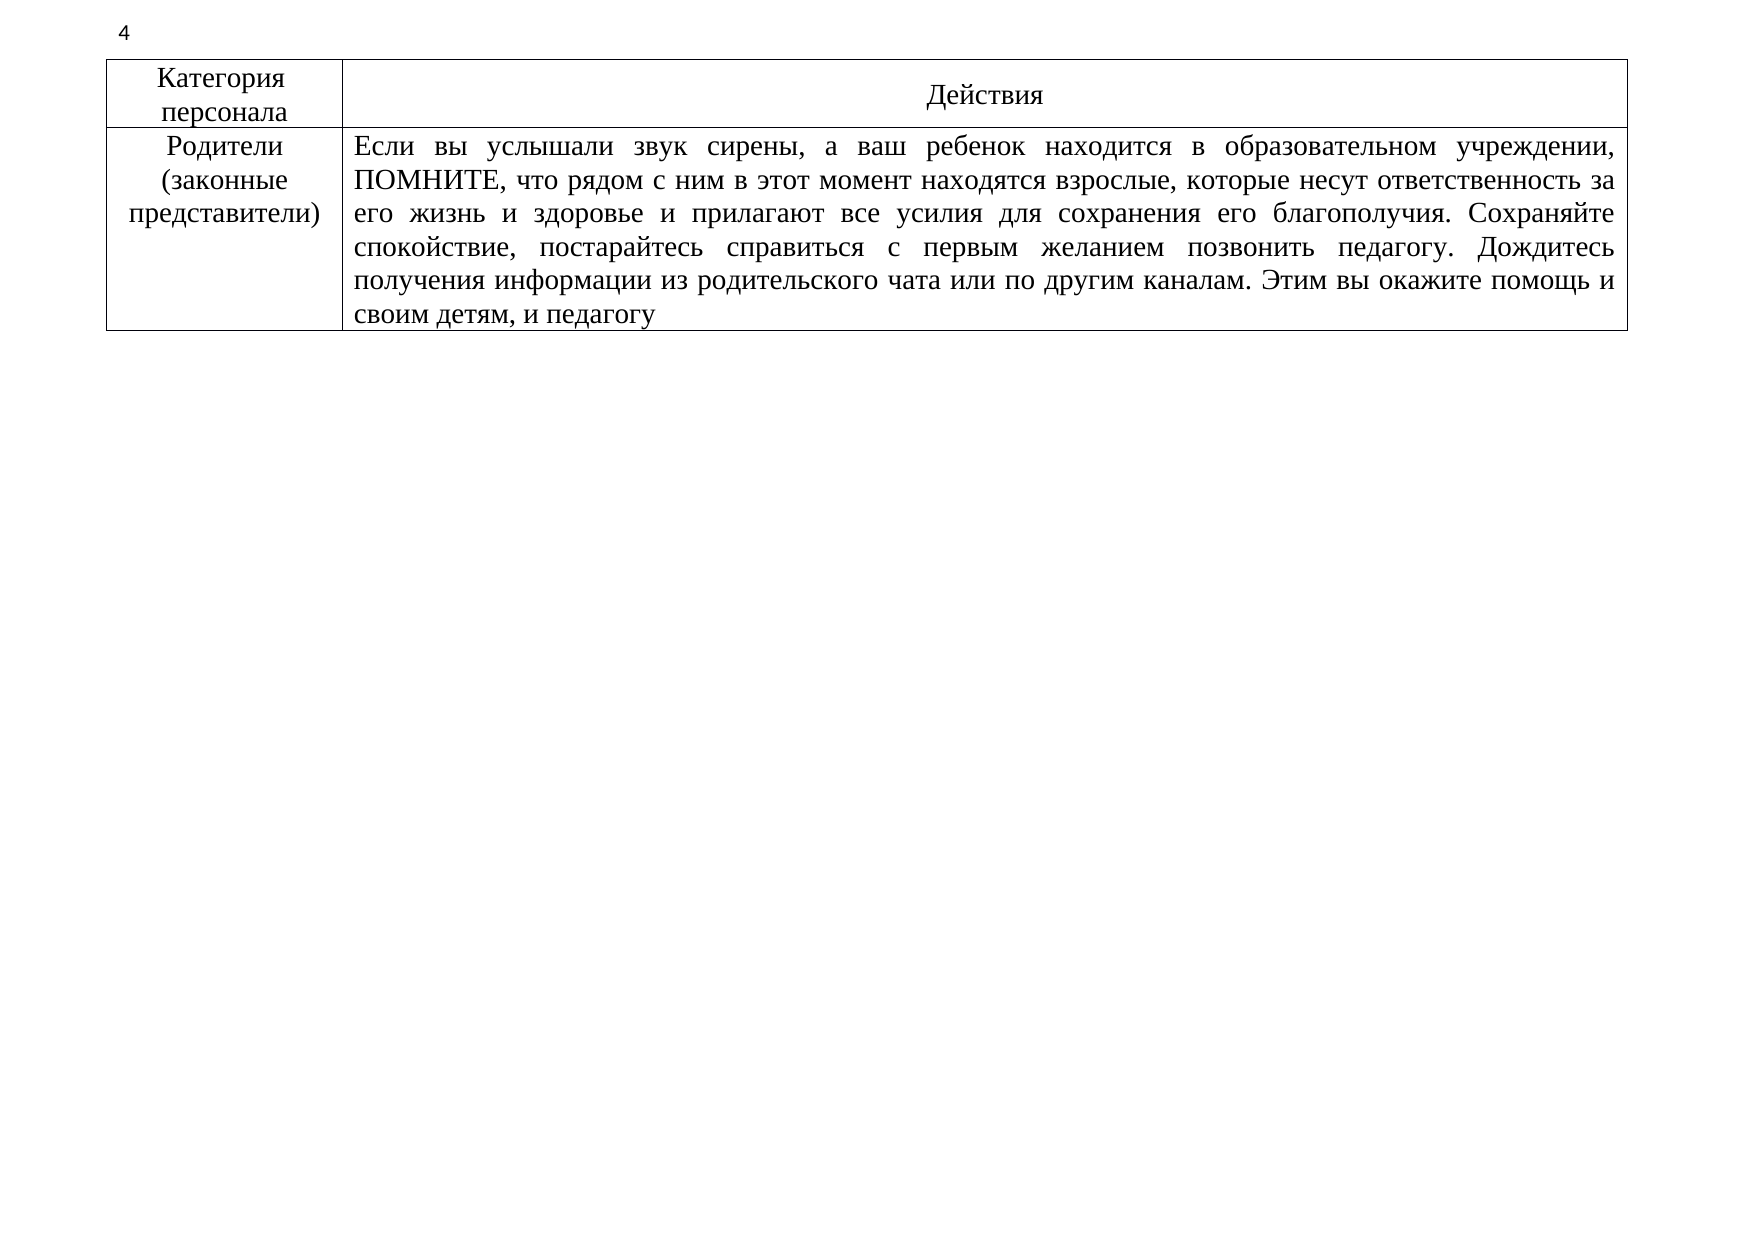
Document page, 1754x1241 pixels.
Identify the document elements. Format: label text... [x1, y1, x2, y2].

table_cell Родители (законные представители) [107, 128, 342, 329]
table_header Действия [343, 60, 1627, 127]
table_cell Если вы услышали звук сирены, а ваш ребенок находится в образовательном учреждении, ПОМНИТЕ, что рядом с ним в этот момент находятся взрослые, которые несут ответственность за его жизнь и здоровье и прилагают все усилия для сохранения его благополучия. Сохраняйте спокойствие, постарайтесь справиться с первым желанием позвонить педагогу. Дождитесь получения информации из родительского чата или по другим каналам. Этим вы окажите помощь и своим детям, и педагогу [343, 128, 1627, 329]
table_header Категория персонала [107, 60, 342, 127]
